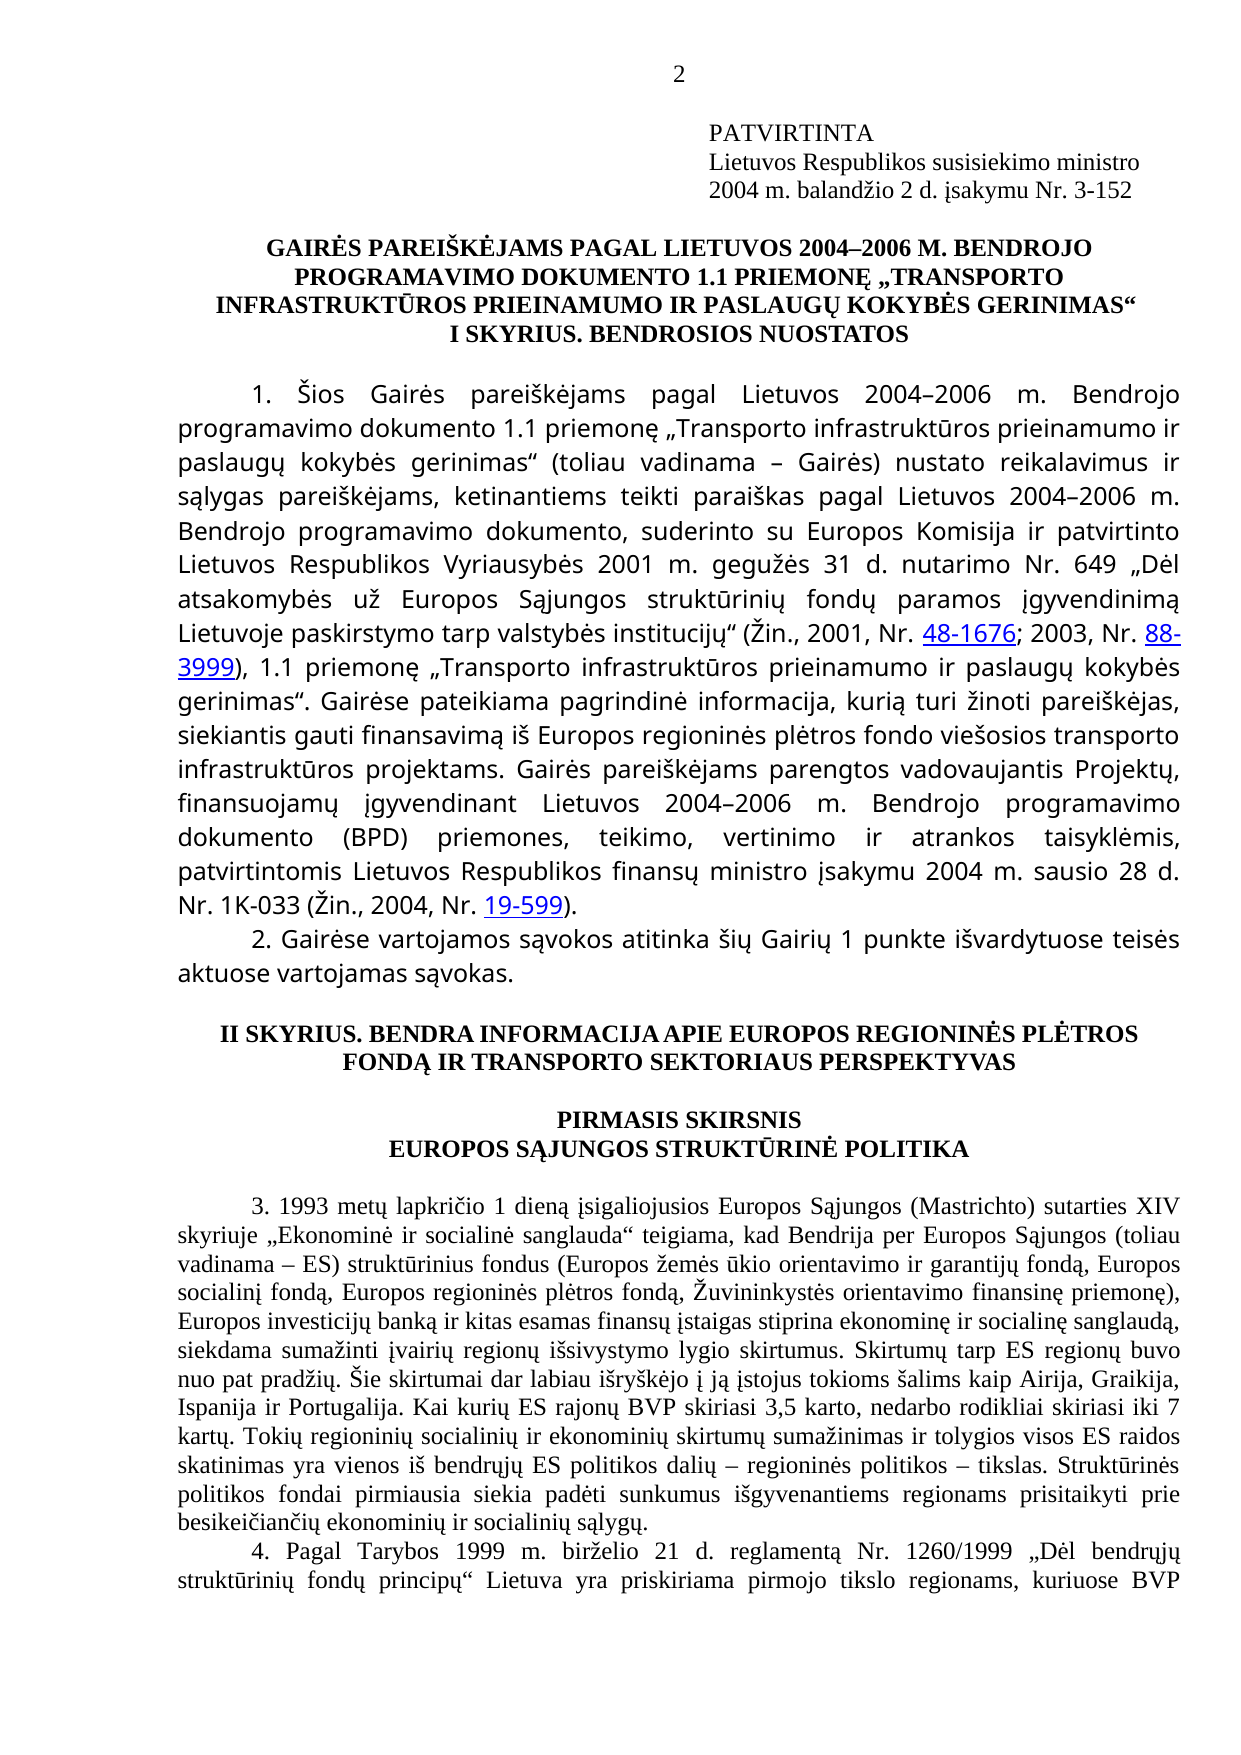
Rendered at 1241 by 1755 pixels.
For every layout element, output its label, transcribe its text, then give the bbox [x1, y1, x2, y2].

text PIRMASIS SKIRSNIS [177, 1105, 1181, 1134]
text Europos Sąjungos struktūrinė politika [177, 1134, 1181, 1162]
text 2. Gairėse vartojamos sąvokos atitinka šių Gairių 1 punkte išvardytuose teisės aktuose vartojamas sąvokas. [177, 922, 1181, 990]
text 1. Šios Gairės pareiškėjams pagal Lietuvos 2004–2006 m. Bendrojo programavimo dokumento 1.1 priemonę „Transporto infrastruktūros prieinamumo ir paslaugų kokybės gerinimas“ (toliau vadinama – Gairės) nustato reikalavimus ir sąlygas pareiškėjams, ketinantiems teikti paraiškas pagal Lietuvos 2004–2006 m. Bendrojo programavimo dokumento, suderinto su Europos Komisija ir patvirtinto Lietuvos Respublikos Vyriausybės 2001 m. gegužės 31 d. nutarimo Nr. 649 „Dėl atsakomybės už Europos Sąjungos struktūrinių fondų paramos įgyvendinimą Lietuvoje paskirstymo tarp valstybės institucijų“ (Žin., 2001, Nr. 48-1676; 2003, Nr. 88-3999), 1.1 priemonę „Transporto infrastruktūros prieinamumo ir paslaugų kokybės gerinimas“. Gairėse pateikiama pagrindinė informacija, kurią turi žinoti pareiškėjas, siekiantis gauti finansavimą iš Europos regioninės plėtros fondo viešosios transporto infrastruktūros projektams. Gairės pareiškėjams parengtos vadovaujantis Projektų, finansuojamų įgyvendinant Lietuvos 2004–2006 m. Bendrojo programavimo dokumento (BPD) priemones, teikimo, vertinimo ir atrankos taisyklėmis, patvirtintomis Lietuvos Respublikos finansų ministro įsakymu 2004 m. sausio 28 d. Nr. 1K-033 (Žin., 2004, Nr. 19-599). [177, 377, 1181, 922]
text I SKYRIUS. BENDROSIOS NUOSTATOS [177, 319, 1181, 348]
text II SKYRIUS. BENDRA informacija apie EUROPOS REGIONINĖS PLĖTROS FONDĄ IR TRANSPORTO SEKTORIAUS PERSPEKTYVAS [177, 1019, 1181, 1076]
text Lietuvos Respublikos susisiekimo ministro [177, 147, 1181, 176]
text GAIRĖS PAREIŠKĖJAMS PAGAL LIETUVOS 2004–2006 M. BENDROJO PROGRAMAVIMO DOKUMENTO 1.1 PRIEMONĘ „TRANSPORTO INFRASTRUKTŪROS PRIEINAMUMO IR PASLAUGŲ KOKYBĖS GERINIMAS“ [177, 233, 1181, 319]
text PATVIRTINTA [177, 118, 1181, 147]
text 4. Pagal Tarybos 1999 m. birželio 21 d. reglamentą Nr. 1260/1999 „Dėl bendrųjų struktūrinių fondų principų“ Lietuva yra priskiriama pirmojo tikslo regionams, kuriuose BVP [177, 1536, 1181, 1594]
text 2004 m. balandžio 2 d. įsakymu Nr. 3-152 [177, 176, 1181, 204]
text 3. 1993 metų lapkričio 1 dieną įsigaliojusios Europos Sąjungos (Mastrichto) sutarties XIV skyriuje „Ekonominė ir socialinė sanglauda“ teigiama, kad Bendrija per Europos Sąjungos (toliau vadinama – ES) struktūrinius fondus (Europos žemės ūkio orientavimo ir garantijų fondą, Europos socialinį fondą, Europos regioninės plėtros fondą, Žuvininkystės orientavimo finansinę priemonę), Europos investicijų banką ir kitas esamas finansų įstaigas stiprina ekonominę ir socialinę sanglaudą, siekdama sumažinti įvairių regionų išsivystymo lygio skirtumus. Skirtumų tarp ES regionų buvo nuo pat pradžių. Šie skirtumai dar labiau išryškėjo į ją įstojus tokioms šalims kaip Airija, Graikija, Ispanija ir Portugalija. Kai kurių ES rajonų BVP skiriasi 3,5 karto, nedarbo rodikliai skiriasi iki 7 kartų. Tokių regioninių socialinių ir ekonominių skirtumų sumažinimas ir tolygios visos ES raidos skatinimas yra vienos iš bendrųjų ES politikos dalių – regioninės politikos – tikslas. Struktūrinės politikos fondai pirmiausia siekia padėti sunkumus išgyvenantiems regionams prisitaikyti prie besikeičiančių ekonominių ir socialinių sąlygų. [177, 1191, 1181, 1536]
